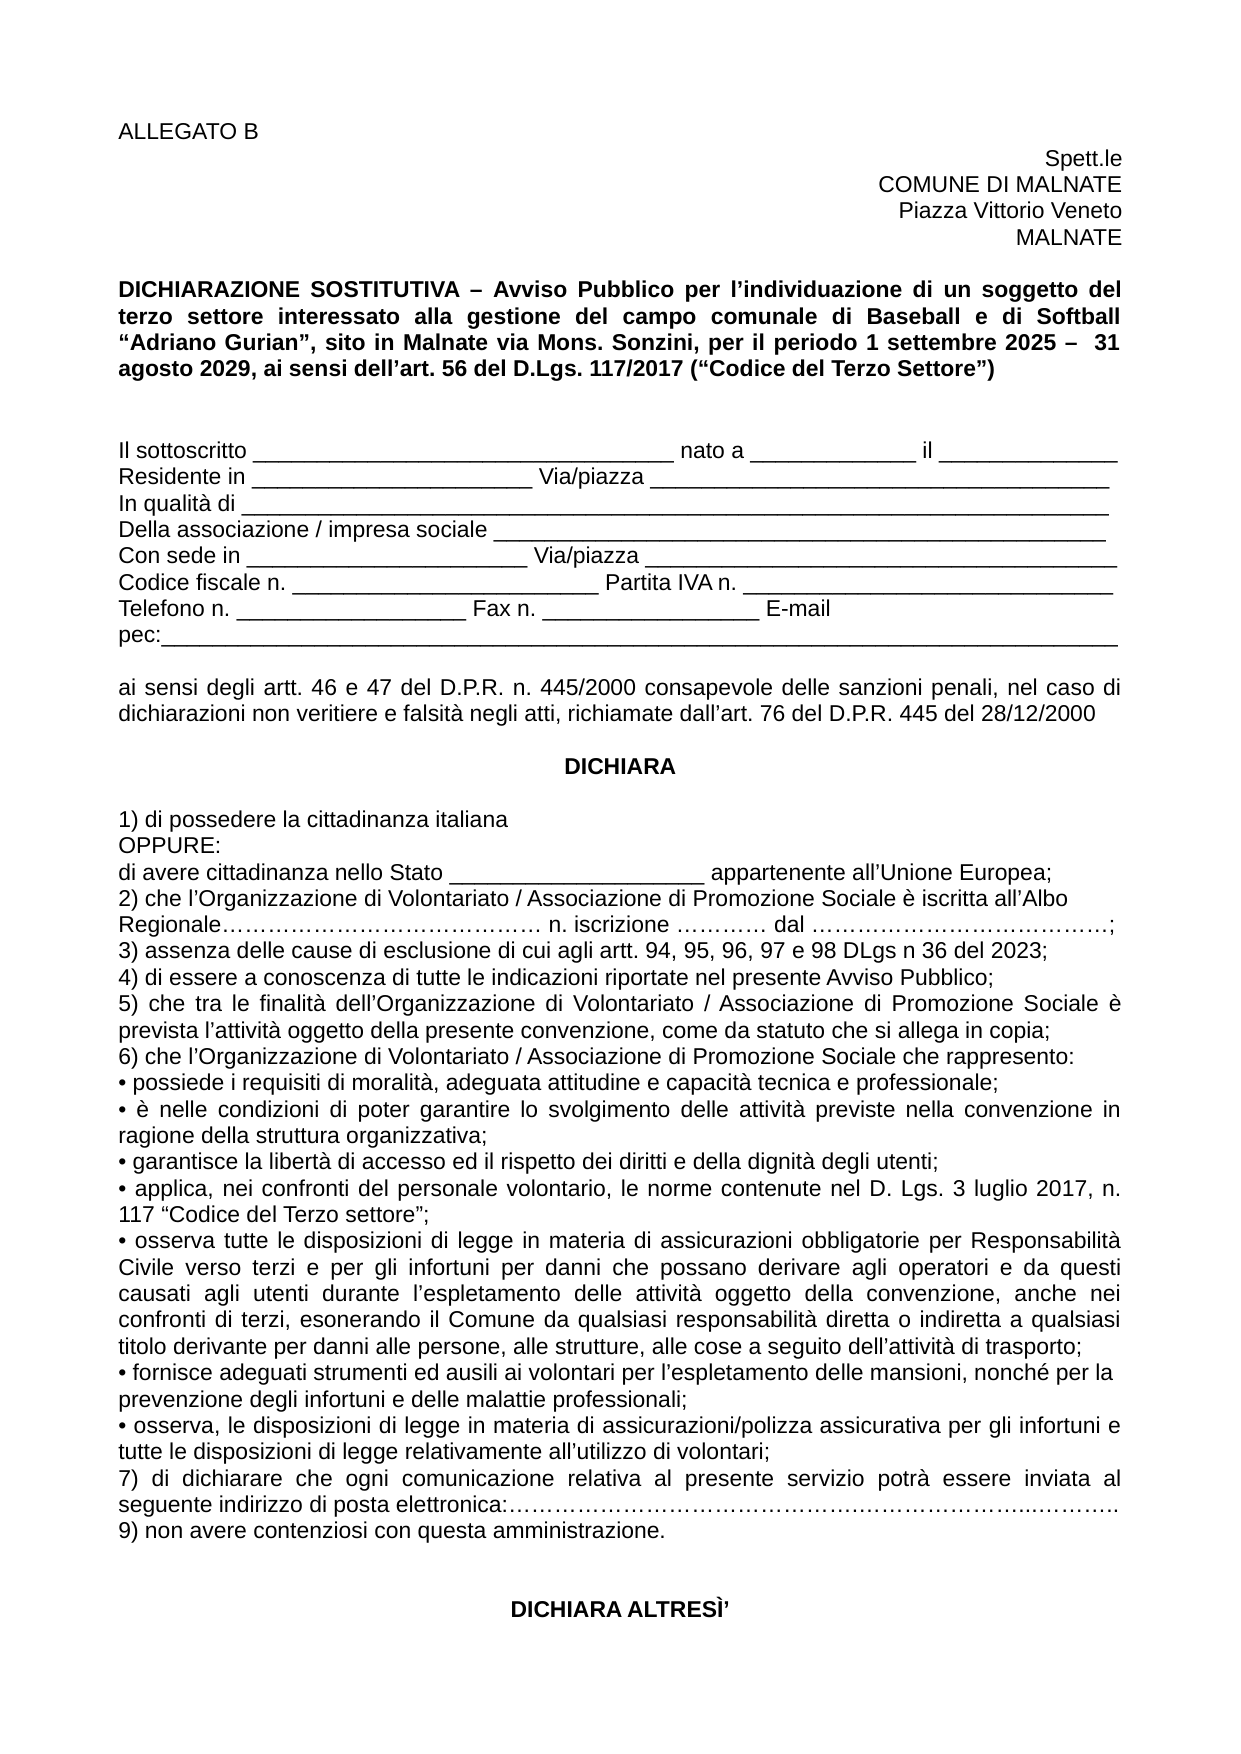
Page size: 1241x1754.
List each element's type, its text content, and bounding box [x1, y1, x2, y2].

text Spett.le [118, 144, 1122, 171]
text DICHIARAZIONE SOSTITUTIVA – Avviso Pubblico per l’individuazione di un soggetto del terzo settore interessato alla gestione del campo comunale di Baseball e di Softball “Adriano Gurian”, sito in Malnate via Mons. Sonzini, per il periodo 1 settembre 2025 – 31 agosto 2029, ai sensi dell’art. 56 del D.Lgs. 117/2017 (“Codice del Terzo Settore”) [118, 276, 1122, 382]
text OPPURE: [118, 832, 1122, 858]
text • osserva, le disposizioni di legge in materia di assicurazioni/polizza assicurativa per gli infortuni e tutte le disposizioni di legge relativamente all’utilizzo di volontari; [118, 1412, 1122, 1464]
text Il sottoscritto _________________________________ nato a _____________ il ______________ [118, 437, 1122, 463]
text Piazza Vittorio Veneto [118, 197, 1122, 223]
text 4) di essere a conoscenza di tutte le indicazioni riportate nel presente Avviso Pubblico; [118, 964, 1122, 990]
text 9) non avere contenziosi con questa amministrazione. [118, 1517, 1122, 1544]
text In qualità di ____________________________________________________________________ [118, 489, 1122, 516]
text DICHIARA [118, 753, 1122, 779]
text • fornisce adeguati strumenti ed ausili ai volontari per l’espletamento delle mansioni, nonché per la [118, 1359, 1122, 1386]
text DICHIARA ALTRESÌ’ [118, 1596, 1122, 1623]
text Telefono n. __________________ Fax n. _________________ E-mail [118, 595, 1122, 621]
text prevenzione degli infortuni e delle malattie professionali; [118, 1386, 1122, 1412]
text 5) che tra le finalità dell’Organizzazione di Volontariato / Associazione di Promozione Sociale è prevista l’attività oggetto della presente convenzione, come da statuto che si allega in copia; [118, 990, 1122, 1043]
text • è nelle condizioni di poter garantire lo svolgimento delle attività previste nella convenzione in ragione della struttura organizzativa; [118, 1096, 1122, 1148]
text • osserva tutte le disposizioni di legge in materia di assicurazioni obbligatorie per Responsabilità Civile verso terzi e per gli infortuni per danni che possano derivare agli operatori e da questi causati agli utenti durante l’espletamento delle attività oggetto della convenzione, anche nei confronti di terzi, esonerando il Comune da qualsiasi responsabilità diretta o indiretta a qualsiasi titolo derivante per danni alle persone, alle strutture, alle cose a seguito dell’attività di trasporto; [118, 1227, 1122, 1359]
text Codice fiscale n. ________________________ Partita IVA n. _____________________________ [118, 568, 1122, 595]
text di avere cittadinanza nello Stato ____________________ appartenente all’Unione Europea; [118, 858, 1122, 885]
text 1) di possedere la cittadinanza italiana [118, 806, 1122, 832]
text Della associazione / impresa sociale ________________________________________________ [118, 516, 1122, 542]
text Con sede in ______________________ Via/piazza _____________________________________ [118, 542, 1122, 568]
text • garantisce la libertà di accesso ed il rispetto dei diritti e della dignità degli utenti; [118, 1148, 1122, 1175]
text ai sensi degli artt. 46 e 47 del D.P.R. n. 445/2000 consapevole delle sanzioni penali, nel caso di dichiarazioni non veritiere e falsità negli atti, richiamate dall’art. 76 del D.P.R. 445 del 28/12/2000 [118, 674, 1122, 727]
text 7) di dichiarare che ogni comunicazione relativa al presente servizio potrà essere inviata al seguente indirizzo di posta elettronica:……………………………………….…………………...……….. [118, 1464, 1122, 1517]
text 3) assenza delle cause di esclusione di cui agli artt. 94, 95, 96, 97 e 98 DLgs n 36 del 2023; [118, 937, 1122, 964]
text COMUNE DI MALNATE [118, 171, 1122, 197]
text MALNATE [118, 223, 1122, 250]
text • applica, nei confronti del personale volontario, le norme contenute nel D. Lgs. 3 luglio 2017, n. 117 “Codice del Terzo settore”; [118, 1175, 1122, 1227]
text ALLEGATO B [118, 118, 1122, 144]
text 6) che l’Organizzazione di Volontariato / Associazione di Promozione Sociale che rappresento: [118, 1043, 1122, 1069]
text • possiede i requisiti di moralità, adeguata attitudine e capacità tecnica e professionale; [118, 1069, 1122, 1096]
text pec:___________________________________________________________________________ [118, 621, 1122, 648]
text Regionale…………………………………… n. iscrizione ………… dal …………………………………; [118, 911, 1122, 937]
text Residente in ______________________ Via/piazza ____________________________________ [118, 463, 1122, 489]
text 2) che l’Organizzazione di Volontariato / Associazione di Promozione Sociale è iscritta all’Albo [118, 885, 1122, 911]
